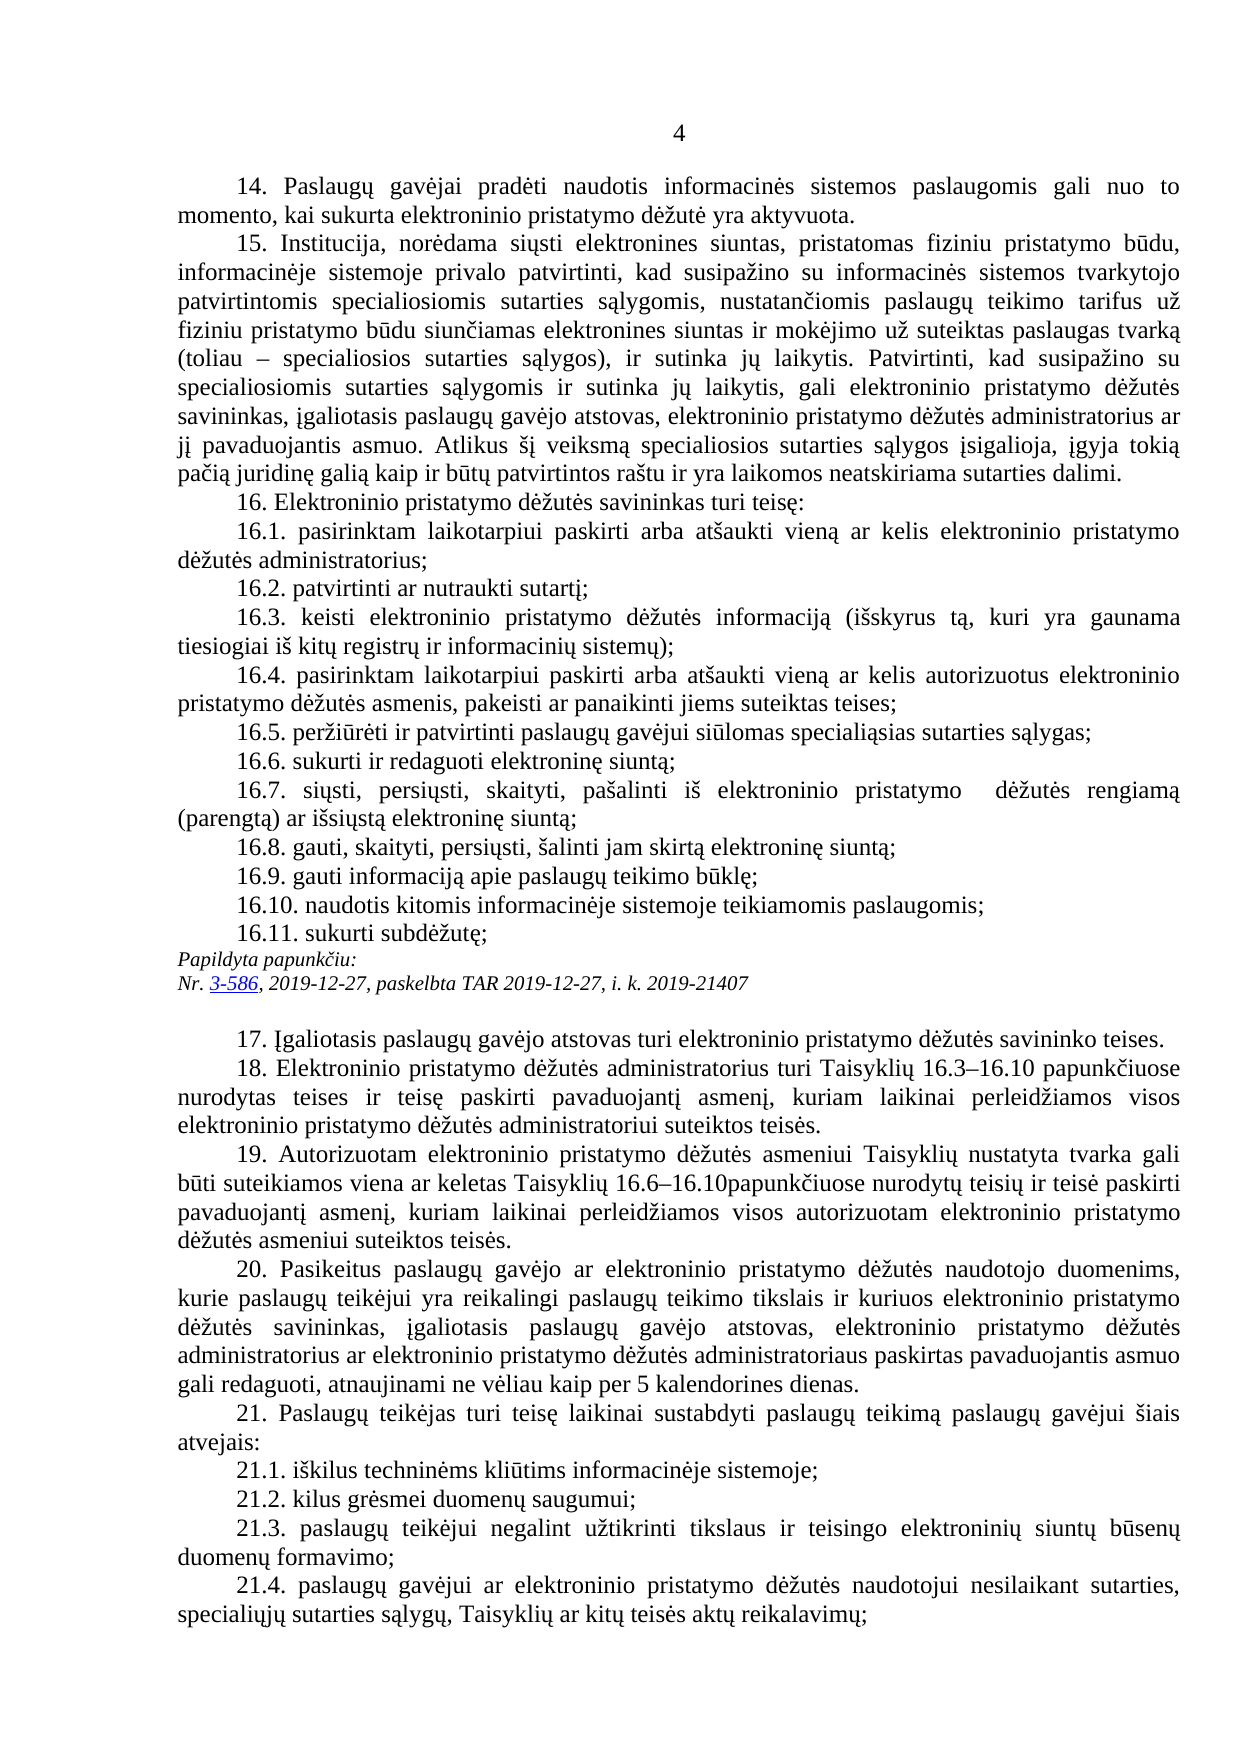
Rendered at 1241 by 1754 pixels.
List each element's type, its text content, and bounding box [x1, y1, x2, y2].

text 21. Paslaugų teikėjas turi teisę laikinai sustabdyti paslaugų teikimą paslaugų gavėjui šiais atvejais: [177, 1398, 1181, 1455]
text 14. Paslaugų gavėjai pradėti naudotis informacinės sistemos paslaugomis gali nuo to momento, kai sukurta elektroninio pristatymo dėžutė yra aktyvuota. [177, 171, 1181, 228]
text 15. Institucija, norėdama siųsti elektronines siuntas, pristatomas fiziniu pristatymo būdu, informacinėje sistemoje privalo patvirtinti, kad susipažino su informacinės sistemos tvarkytojo patvirtintomis specialiosiomis sutarties sąlygomis, nustatančiomis paslaugų teikimo tarifus už fiziniu pristatymo būdu siunčiamas elektronines siuntas ir mokėjimo už suteiktas paslaugas tvarką (toliau – specialiosios sutarties sąlygos), ir sutinka jų laikytis. Patvirtinti, kad susipažino su specialiosiomis sutarties sąlygomis ir sutinka jų laikytis, gali elektroninio pristatymo dėžutės savininkas, įgaliotasis paslaugų gavėjo atstovas, elektroninio pristatymo dėžutės administratorius ar jį pavaduojantis asmuo. Atlikus šį veiksmą specialiosios sutarties sąlygos įsigalioja, įgyja tokią pačią juridinę galią kaip ir būtų patvirtintos raštu ir yra laikomos neatskiriama sutarties dalimi. [177, 228, 1181, 487]
text 16.7. siųsti, persiųsti, skaityti, pašalinti iš elektroninio pristatymo dėžutės rengiamą (parengtą) ar išsiųstą elektroninę siuntą; [177, 775, 1181, 832]
text 16.10. naudotis kitomis informacinėje sistemoje teikiamomis paslaugomis; [177, 890, 1181, 918]
text 21.3. paslaugų teikėjui negalint užtikrinti tikslaus ir teisingo elektroninių siuntų būsenų duomenų formavimo; [177, 1513, 1181, 1570]
text 21.4. paslaugų gavėjui ar elektroninio pristatymo dėžutės naudotojui nesilaikant sutarties, specialiųjų sutarties sąlygų, Taisyklių ar kitų teisės aktų reikalavimų; [177, 1570, 1181, 1628]
text 16.1. pasirinktam laikotarpiui paskirti arba atšaukti vieną ar kelis elektroninio pristatymo dėžutės administratorius; [177, 516, 1181, 573]
text 16.8. gauti, skaityti, persiųsti, šalinti jam skirtą elektroninę siuntą; [177, 832, 1181, 861]
text 20. Pasikeitus paslaugų gavėjo ar elektroninio pristatymo dėžutės naudotojo duomenims, kurie paslaugų teikėjui yra reikalingi paslaugų teikimo tikslais ir kuriuos elektroninio pristatymo dėžutės savininkas, įgaliotasis paslaugų gavėjo atstovas, elektroninio pristatymo dėžutės administratorius ar elektroninio pristatymo dėžutės administratoriaus paskirtas pavaduojantis asmuo gali redaguoti, atnaujinami ne vėliau kaip per 5 kalendorines dienas. [177, 1254, 1181, 1398]
text 21.2. kilus grėsmei duomenų saugumui; [177, 1484, 1181, 1513]
text 16.5. peržiūrėti ir patvirtinti paslaugų gavėjui siūlomas specialiąsias sutarties sąlygas; [177, 717, 1181, 746]
text 16.9. gauti informaciją apie paslaugų teikimo būklę; [177, 861, 1181, 890]
text 18. Elektroninio pristatymo dėžutės administratorius turi Taisyklių 16.3–16.10 papunkčiuose nurodytas teises ir teisę paskirti pavaduojantį asmenį, kuriam laikinai perleidžiamos visos elektroninio pristatymo dėžutės administratoriui suteiktos teisės. [177, 1053, 1181, 1139]
text 16.2. patvirtinti ar nutraukti sutartį; [177, 573, 1181, 602]
text 16.3. keisti elektroninio pristatymo dėžutės informaciją (išskyrus tą, kuri yra gaunama tiesiogiai iš kitų registrų ir informacinių sistemų); [177, 602, 1181, 660]
text Nr. 3-586, 2019-12-27, paskelbta TAR 2019-12-27, i. k. 2019-21407 [177, 971, 1181, 995]
text 16. Elektroninio pristatymo dėžutės savininkas turi teisę: [177, 487, 1181, 516]
text Papildyta papunkčiu: [177, 947, 1181, 971]
text 17. Įgaliotasis paslaugų gavėjo atstovas turi elektroninio pristatymo dėžutės savininko teises. [177, 1024, 1181, 1053]
text 16.6. sukurti ir redaguoti elektroninę siuntą; [177, 746, 1181, 775]
text 21.1. iškilus techninėms kliūtims informacinėje sistemoje; [177, 1455, 1181, 1484]
text 16.11. sukurti subdėžutę; [177, 918, 1181, 947]
text 16.4. pasirinktam laikotarpiui paskirti arba atšaukti vieną ar kelis autorizuotus elektroninio pristatymo dėžutės asmenis, pakeisti ar panaikinti jiems suteiktas teises; [177, 660, 1181, 717]
text 19. Autorizuotam elektroninio pristatymo dėžutės asmeniui Taisyklių nustatyta tvarka gali būti suteikiamos viena ar keletas Taisyklių 16.6–16.10papunkčiuose nurodytų teisių ir teisė paskirti pavaduojantį asmenį, kuriam laikinai perleidžiamos visos autorizuotam elektroninio pristatymo dėžutės asmeniui suteiktos teisės. [177, 1139, 1181, 1254]
